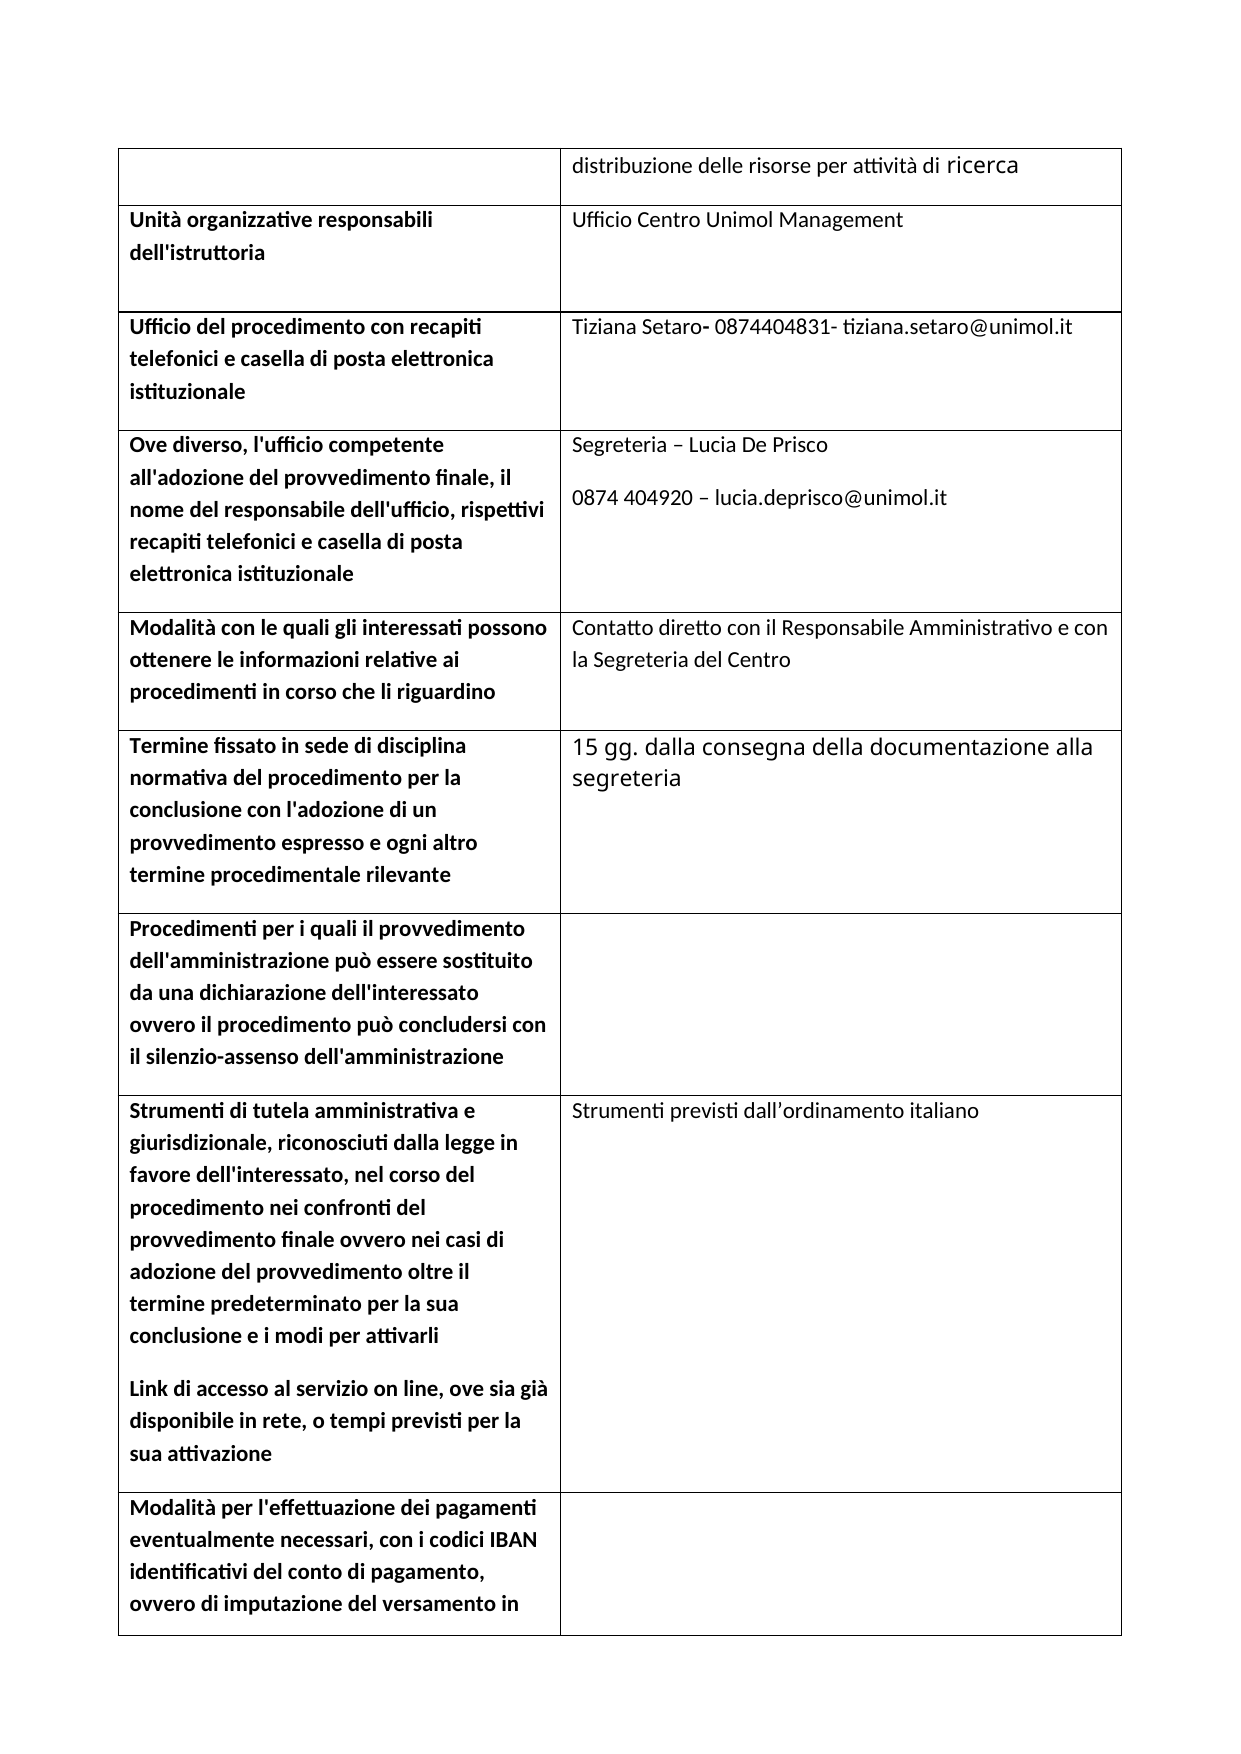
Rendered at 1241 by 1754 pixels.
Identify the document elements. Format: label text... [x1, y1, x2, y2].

table_cell Ove diverso, l'ufficio competente all'adozione del provvedimento finale, il nome del responsabile dell'ufficio, rispettivi recapiti telefonici e casella di posta elettronica istituzionale [119, 431, 560, 612]
table_cell Contatto diretto con il Responsabile Amministrativo e con la Segreteria del Centro [561, 613, 1121, 730]
table_cell Modalità con le quali gli interessati possono ottenere le informazioni relative ai procedimenti in corso che li riguardino [119, 613, 560, 730]
table_cell Strumenti previsti dall’ordinamento italiano [561, 1096, 1121, 1492]
table_cell Segreteria – Lucia De Prisco 0874 404920 – lucia.deprisco@unimol.it [561, 431, 1121, 612]
table_cell Tiziana Setaro- 0874404831- tiziana.setaro@unimol.it [561, 313, 1121, 429]
table_cell [561, 1493, 1121, 1635]
table_cell Ufficio del procedimento con recapiti telefonici e casella di posta elettronica istituzionale [119, 313, 560, 429]
table_cell distribuzione delle risorse per attività di ricerca [561, 149, 1121, 204]
table_cell Modalità per l'effettuazione dei pagamenti eventualmente necessari, con i codici IBAN identificativi del conto di pagamento, ovvero di imputazione del versamento in [119, 1493, 560, 1635]
table_cell Ufficio Centro Unimol Management [561, 206, 1121, 311]
table_cell [119, 149, 560, 204]
table_cell Termine fissato in sede di disciplina normativa del procedimento per la conclusione con l'adozione di un provvedimento espresso e ogni altro termine procedimentale rilevante [119, 731, 560, 913]
table_cell Unità organizzative responsabili dell'istruttoria [119, 206, 560, 311]
table_cell Procedimenti per i quali il provvedimento dell'amministrazione può essere sostituito da una dichiarazione dell'interessato ovvero il procedimento può concludersi con il silenzio-assenso dell'amministrazione [119, 914, 560, 1095]
table_cell [561, 914, 1121, 1095]
table_cell Strumenti di tutela amministrativa e giurisdizionale, riconosciuti dalla legge in favore dell'interessato, nel corso del procedimento nei confronti del provvedimento finale ovvero nei casi di adozione del provvedimento oltre il termine predeterminato per la sua conclusione e i modi per attivarli Link di accesso al servizio on line, ove sia già disponibile in rete, o tempi previsti per la sua attivazione [119, 1096, 560, 1492]
table_cell 15 gg. dalla consegna della documentazione alla segreteria [561, 731, 1121, 913]
